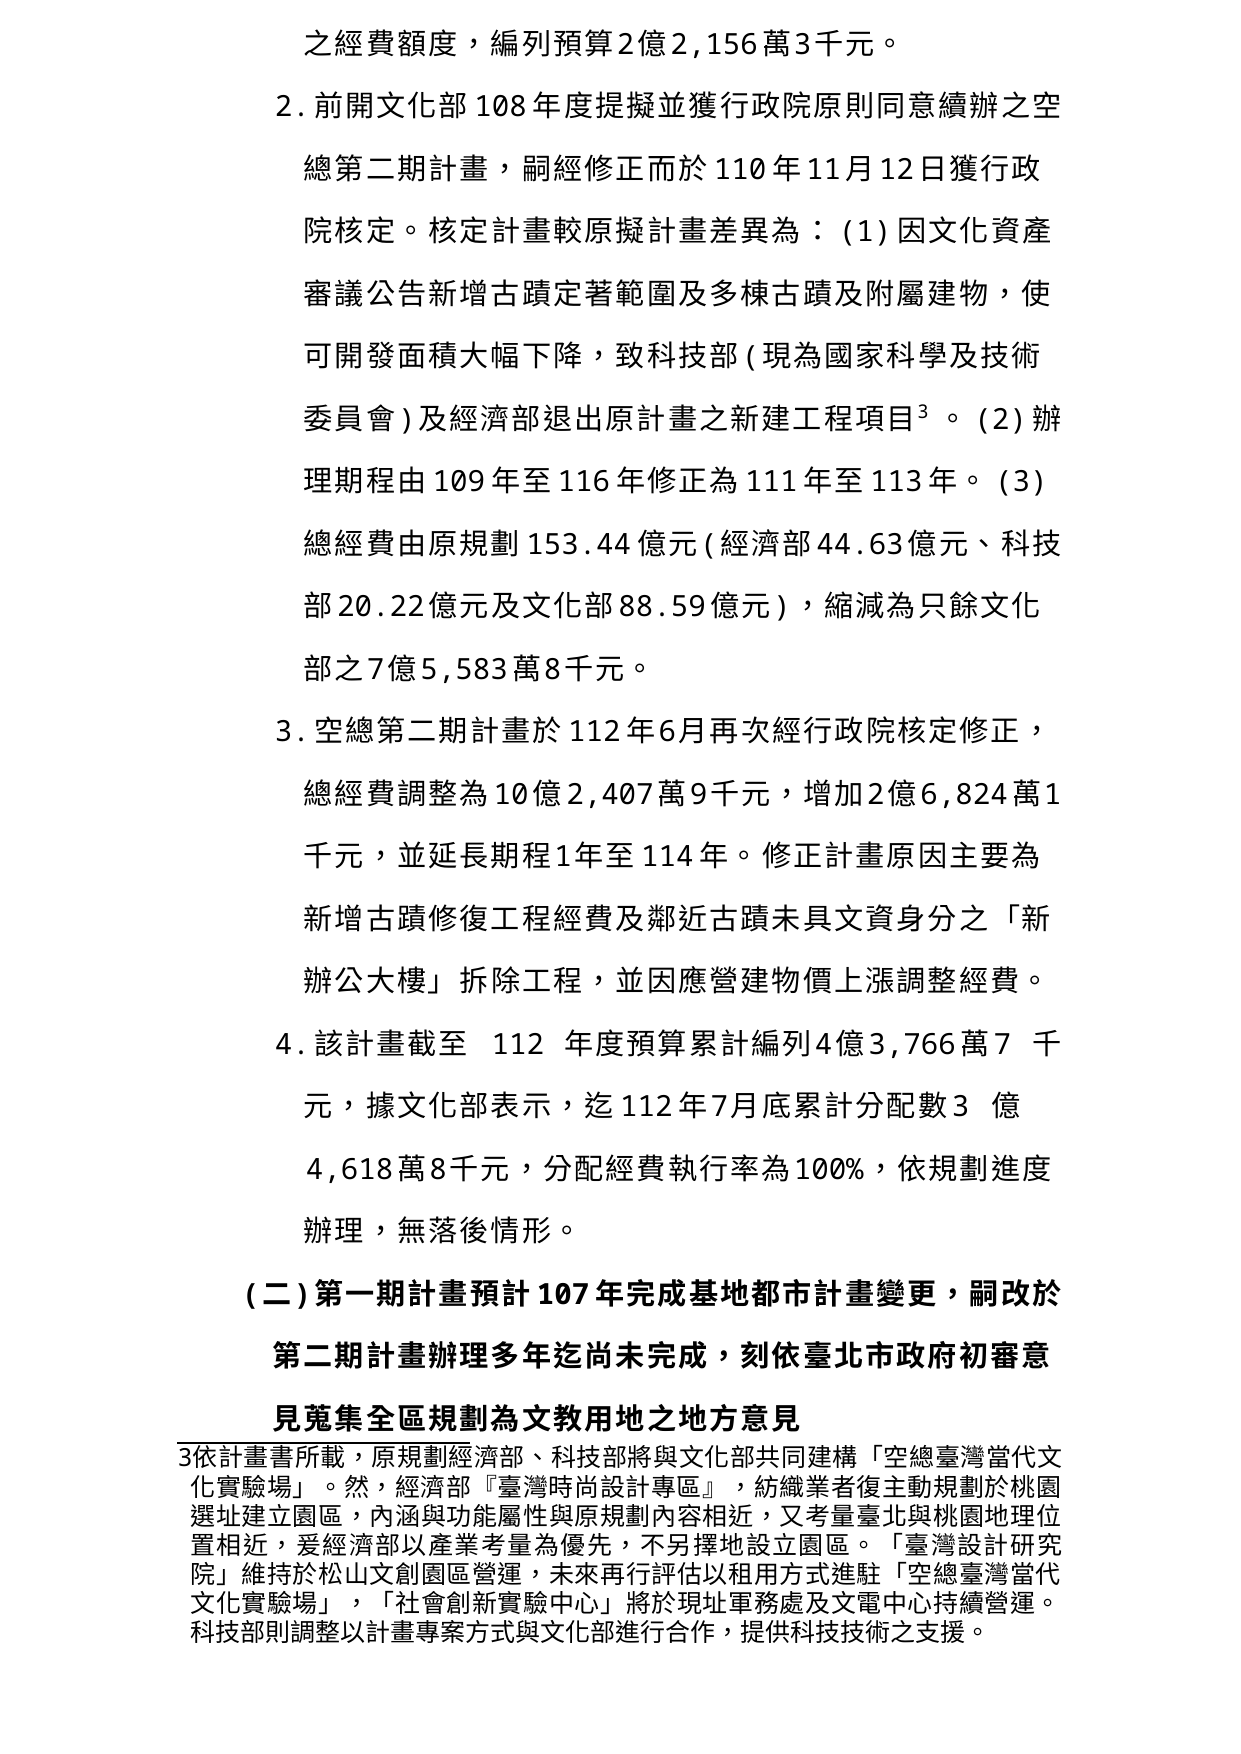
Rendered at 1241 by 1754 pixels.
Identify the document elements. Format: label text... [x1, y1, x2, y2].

text (二)第一期計畫預計107年完成基地都市計畫變更，嗣改於第二期計畫辦理多年迄尚未完成，刻依臺北市政府初審意見蒐集全區規劃為文教用地之地方意見 [236, 1250, 1063, 1437]
text 依計畫書所載，原規劃經濟部、科技部將與文化部共同建構「空總臺灣當代文化實驗場」。然，經濟部『臺灣時尚設計專區』，紡織業者復主動規劃於桃園選址建立園區，內涵與功能屬性與原規劃內容相近，又考量臺北與桃園地理位置相近，爰經濟部以產業考量為優先，不另擇地設立園區。「臺灣設計研究院」維持於松山文創園區營運，未來再行評估以租用方式進駐「空總臺灣當代文化實驗場」，「社會創新實驗中心」將於現址軍務處及文電中心持續營運。科技部則調整以計畫專案方式與文化部進行合作，提供科技技術之支援。 [177, 1443, 1063, 1648]
text 3.空總第二期計畫於112年6月再次經行政院核定修正，總經費調整為10億2,407萬9千元，增加2億6,824萬1千元，並延長期程1年至114年。修正計畫原因主要為新增古蹟修復工程經費及鄰近古蹟未具文資身分之「新辦公大樓」拆除工程，並因應營建物價上漲調整經費。 [266, 687, 1063, 1000]
text 4.該計畫截至 112 年度預算累計編列4億3,766萬7 千元，據文化部表示，迄112年7月底累計分配數3 億4,618萬8千元，分配經費執行率為100%，依規劃進度辦理，無落後情形。 [266, 1000, 1063, 1250]
text 1.「空總臺灣當代文化實驗場」於107年8月18日正式啟動，由財團法人臺灣生活美學基金會進駐營運管理。文化部延續「空總文化實驗室第一期發展整體計畫(107-108年)」，於108年提擬「空總臺灣當代文化實驗場第二期整體發展綱要計畫」(以下簡稱空總第二期計畫)，並於同年11月獲行政院原則同意續辦，109年度已編列預算3億6,025萬1千元。110年度因計畫遲未完成審議程序而暫緩編列預算。111年度再依行政院函同意之經費額度，編列預算2億2,156萬3千元。 [266, 0, 1063, 62]
text 2.前開文化部108年度提擬並獲行政院原則同意續辦之空總第二期計畫，嗣經修正而於110年11月12日獲行政院核定。核定計畫較原擬計畫差異為：(1)因文化資產審議公告新增古蹟定著範圍及多棟古蹟及附屬建物，使可開發面積大幅下降，致科技部(現為國家科學及技術委員會)及經濟部退出原計畫之新建工程項目。(2)辦理期程由109年至116年修正為111年至113年。(3)總經費由原規劃153.44億元(經濟部44.63億元、科技部20.22億元及文化部88.59億元)，縮減為只餘文化部之7億5,583萬8千元。 [266, 62, 1063, 687]
